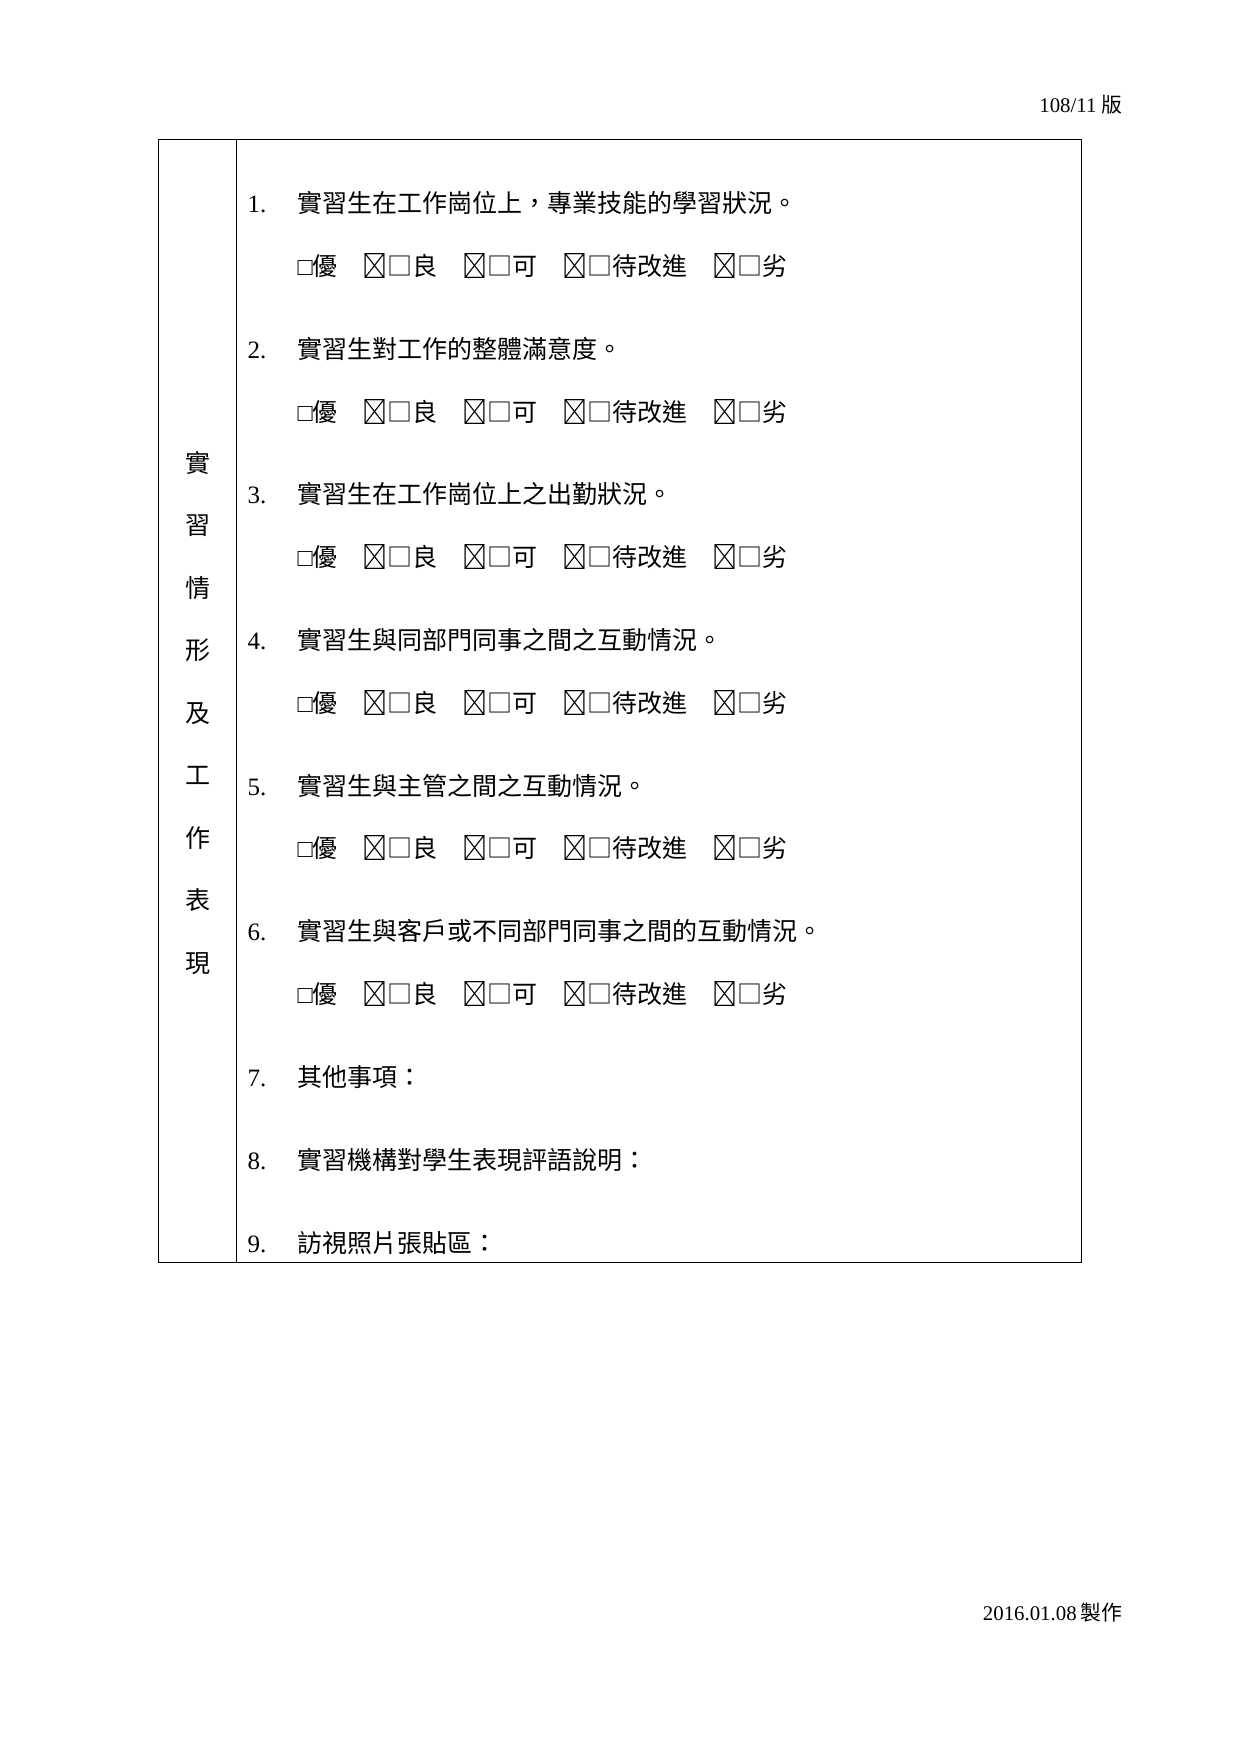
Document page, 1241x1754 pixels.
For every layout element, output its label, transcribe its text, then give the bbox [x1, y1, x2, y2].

table_cell 實習生在工作崗位上，專業技能的學習狀況。 □優 □良 □可 □待改進 □劣 實習生對工作的整體滿意度。 □優 □良 □可 □待改進 □劣 實習生在工作崗位上之出勤狀況。 □優 □良 □可 □待改進 □劣 實習生與同部門同事之間之互動情況。 □優 □良 □可 □待改進 □劣 實習生與主管之間之互動情況。 □優 □良 □可 □待改進 □劣 實習生與客戶或不同部門同事之間的互動情況。 □優 □良 □可 □待改進 □劣 其他事項： 實習機構對學生表現評語說明： 訪視照片張貼區： [237, 140, 1081, 1262]
table_cell 實習情形及工作表現 [159, 140, 236, 1262]
